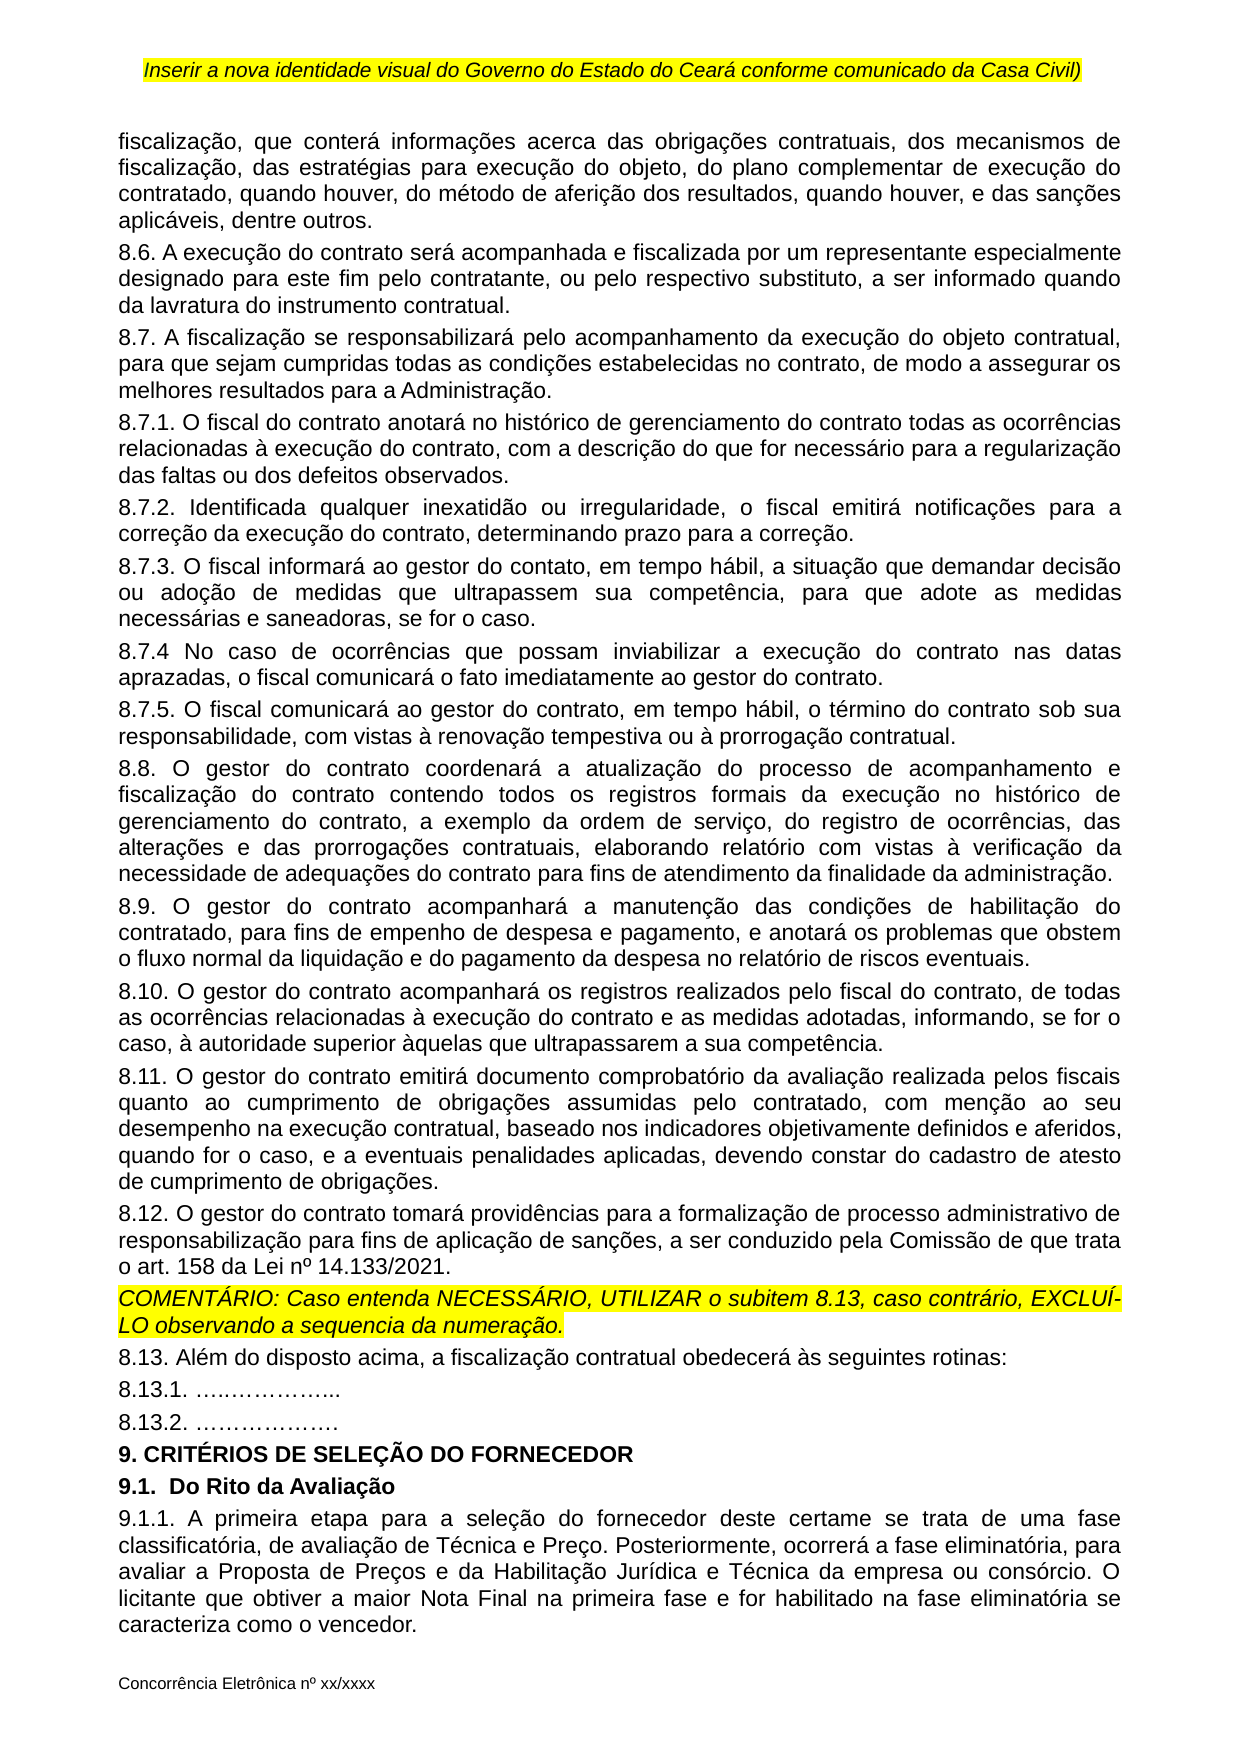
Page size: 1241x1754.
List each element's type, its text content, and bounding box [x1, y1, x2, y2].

text 8.7.5. O fiscal comunicará ao gestor do contrato, em tempo hábil, o término do contrato sob sua responsabilidade, com vistas à renovação tempestiva ou à prorrogação contratual. [118, 696, 1122, 749]
text COMENTÁRIO: Caso entenda NECESSÁRIO, UTILIZAR o subitem 8.13, caso contrário, EXCLUÍ-LO observando a sequencia da numeração. [118, 1285, 1122, 1338]
text 9.1. Do Rito da Avaliação [118, 1473, 1122, 1499]
text 8.7.3. O fiscal informará ao gestor do contato, em tempo hábil, a situação que demandar decisão ou adoção de medidas que ultrapassem sua competência, para que adote as medidas necessárias e saneadoras, se for o caso. [118, 553, 1122, 632]
text 8.7.2. Identificada qualquer inexatidão ou irregularidade, o fiscal emitirá notificações para a correção da execução do contrato, determinando prazo para a correção. [118, 494, 1122, 547]
text 8.13. Além do disposto acima, a fiscalização contratual obedecerá às seguintes rotinas: [118, 1344, 1122, 1370]
text 8.11. O gestor do contrato emitirá documento comprobatório da avaliação realizada pelos fiscais quanto ao cumprimento de obrigações assumidas pelo contratado, com menção ao seu desempenho na execução contratual, baseado nos indicadores objetivamente definidos e aferidos, quando for o caso, e a eventuais penalidades aplicadas, devendo constar do cadastro de atesto de cumprimento de obrigações. [118, 1063, 1122, 1194]
text 8.13.2. ………………. [118, 1408, 1122, 1435]
text 8.6. A execução do contrato será acompanhada e fiscalizada por um representante especialmente designado para este fim pelo contratante, ou pelo respectivo substituto, a ser informado quando da lavratura do instrumento contratual. [118, 239, 1122, 318]
text 8.12. O gestor do contrato tomará providências para a formalização de processo administrativo de responsabilização para fins de aplicação de sanções, a ser conduzido pela Comissão de que trata o art. 158 da Lei nº 14.133/2021. [118, 1200, 1122, 1279]
text fiscalização, que conterá informações acerca das obrigações contratuais, dos mecanismos de fiscalização, das estratégias para execução do objeto, do plano complementar de execução do contratado, quando houver, do método de aferição dos resultados, quando houver, e das sanções aplicáveis, dentre outros. [118, 128, 1122, 233]
text 9. CRITÉRIOS DE SELEÇÃO DO FORNECEDOR [118, 1441, 1122, 1467]
text 8.13.1. …..…………... [118, 1376, 1122, 1403]
text 9.1.1. A primeira etapa para a seleção do fornecedor deste certame se trata de uma fase classificatória, de avaliação de Técnica e Preço. Posteriormente, ocorrerá a fase eliminatória, para avaliar a Proposta de Preços e da Habilitação Jurídica e Técnica da empresa ou consórcio. O licitante que obtiver a maior Nota Final na primeira fase e for habilitado na fase eliminatória se caracteriza como o vencedor. [118, 1505, 1122, 1637]
text 8.8. O gestor do contrato coordenará a atualização do processo de acompanhamento e fiscalização do contrato contendo todos os registros formais da execução no histórico de gerenciamento do contrato, a exemplo da ordem de serviço, do registro de ocorrências, das alterações e das prorrogações contratuais, elaborando relatório com vistas à verificação da necessidade de adequações do contrato para fins de atendimento da finalidade da administração. [118, 755, 1122, 887]
text 8.7.4 No caso de ocorrências que possam inviabilizar a execução do contrato nas datas aprazadas, o fiscal comunicará o fato imediatamente ao gestor do contrato. [118, 638, 1122, 690]
text 8.7.1. O fiscal do contrato anotará no histórico de gerenciamento do contrato todas as ocorrências relacionadas à execução do contrato, com a descrição do que for necessário para a regularização das faltas ou dos defeitos observados. [118, 409, 1122, 488]
text 8.7. A fiscalização se responsabilizará pelo acompanhamento da execução do objeto contratual, para que sejam cumpridas todas as condições estabelecidas no contrato, de modo a assegurar os melhores resultados para a Administração. [118, 324, 1122, 403]
text 8.9. O gestor do contrato acompanhará a manutenção das condições de habilitação do contratado, para fins de empenho de despesa e pagamento, e anotará os problemas que obstem o fluxo normal da liquidação e do pagamento da despesa no relatório de riscos eventuais. [118, 893, 1122, 972]
text 8.10. O gestor do contrato acompanhará os registros realizados pelo fiscal do contrato, de todas as ocorrências relacionadas à execução do contrato e as medidas adotadas, informando, se for o caso, à autoridade superior àquelas que ultrapassarem a sua competência. [118, 978, 1122, 1057]
